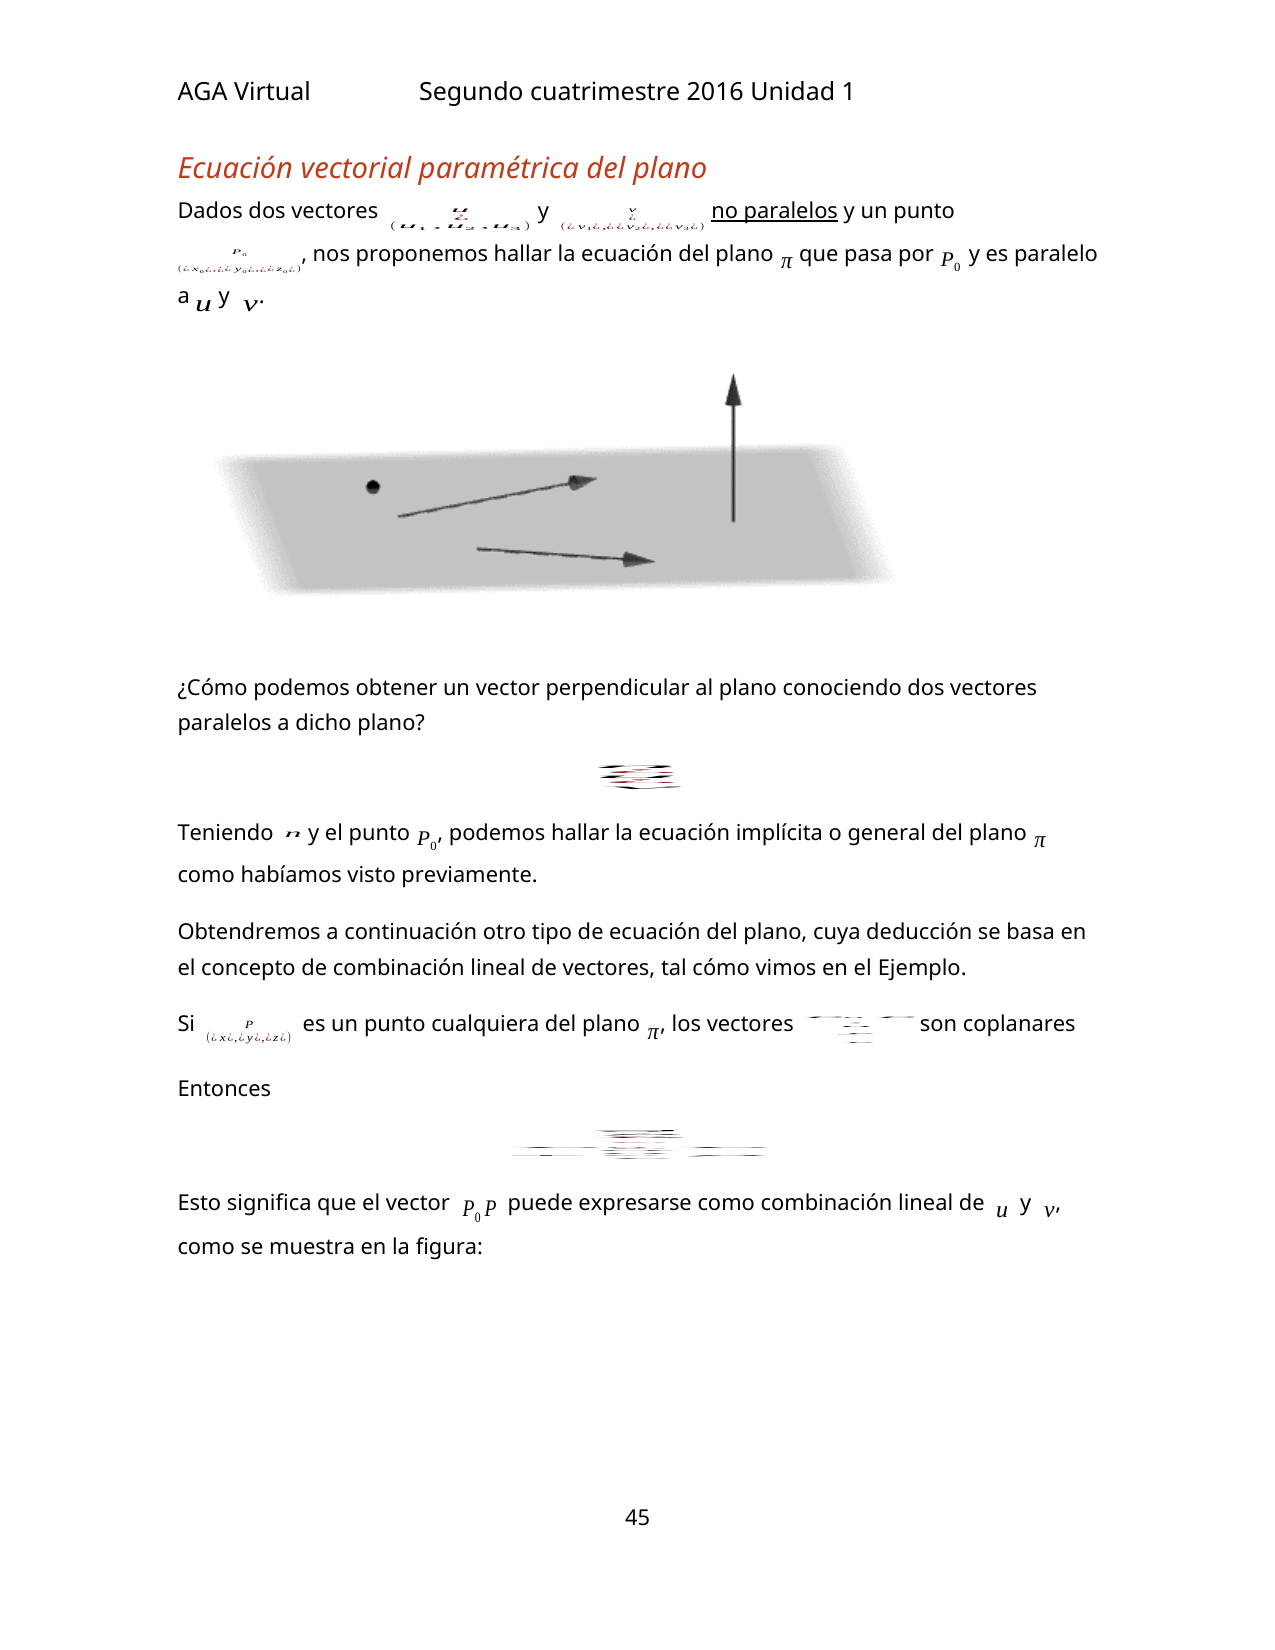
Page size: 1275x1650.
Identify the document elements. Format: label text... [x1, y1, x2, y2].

text Si es un punto cualquiera del plano , los vectores son coplanares [177, 1008, 1098, 1047]
text ¿Cómo podemos obtener un vector perpendicular al plano conociendo dos vectores paralelos a dicho plano? [177, 672, 1098, 737]
text Teniendo y el punto , podemos hallar la ecuación implícita o general del plano como habíamos visto previamente. [177, 817, 1098, 889]
text Esto significa que el vector puede expresarse como combinación lineal de y , como se muestra en la figura: [177, 1187, 1098, 1261]
text Dados dos vectores y no paralelos y un punto , nos proponemos hallar la ecuación del plano que pasa por y es paralelo a y . [177, 195, 1098, 317]
text Obtendremos a continuación otro tipo de ecuación del plano, cuya deducción se basa en el concepto de combinación lineal de vectores, tal cómo vimos en el Ejemplo. [177, 916, 1098, 981]
text Entonces [177, 1073, 1098, 1103]
subtitle Ecuación vectorial paramétrica del plano [177, 148, 1098, 187]
